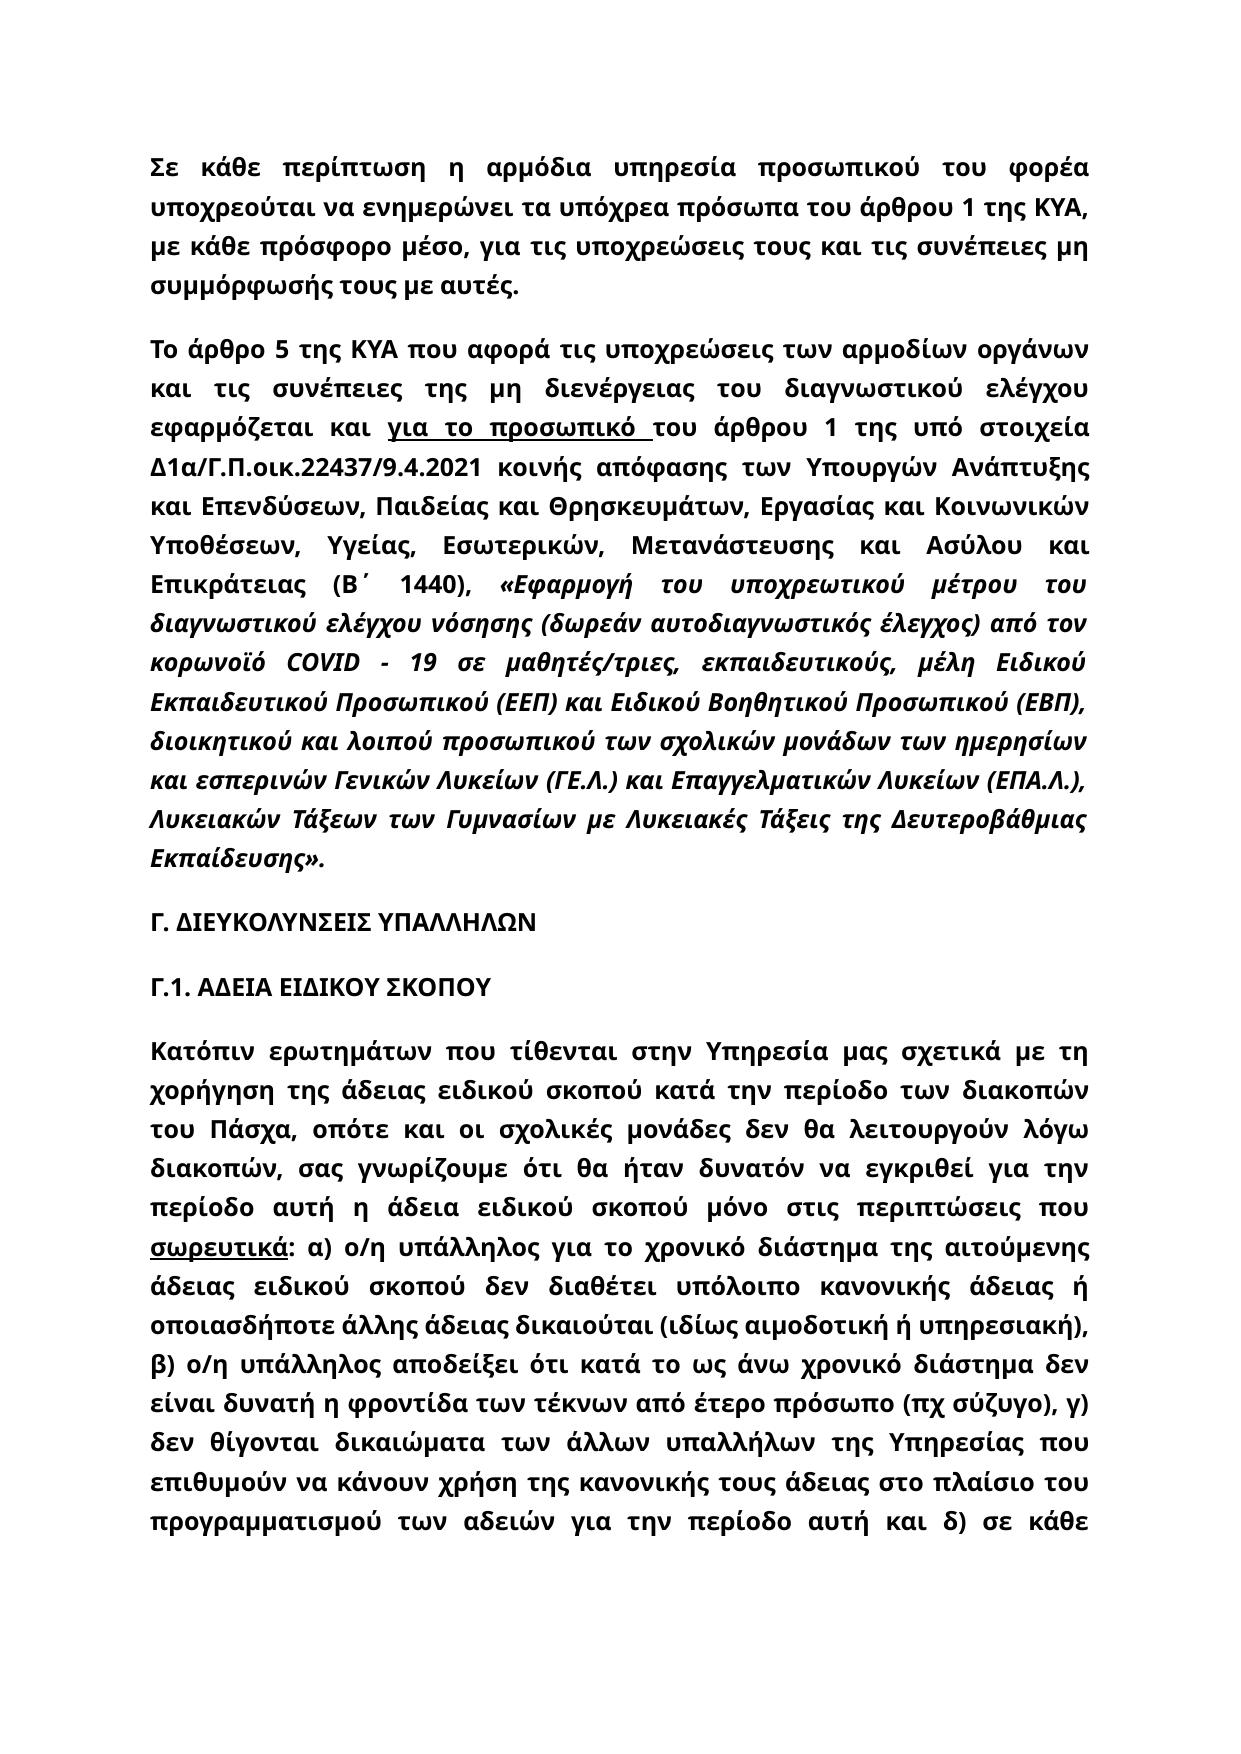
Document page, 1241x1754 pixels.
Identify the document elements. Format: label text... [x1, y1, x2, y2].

text Το άρθρο 5 της ΚΥΑ που αφορά τις υποχρεώσεις των αρμοδίων οργάνων και τις συνέπειες της μη διενέργειας του διαγνωστικού ελέγχου εφαρμόζεται και για το προσωπικό του άρθρου 1 της υπό στοιχεία Δ1α/Γ.Π.οικ.22437/9.4.2021 κοινής απόφασης των Υπουργών Ανάπτυξης και Επενδύσεων, Παιδείας και Θρησκευμάτων, Εργασίας και Κοινωνικών Υποθέσεων, Υγείας, Εσωτερικών, Μετανάστευσης και Ασύλου και Επικράτειας (Β΄ 1440), «Εφαρμογή του υποχρεωτικού μέτρου του διαγνωστικού ελέγχου νόσησης (δωρεάν αυτοδιαγνωστικός έλεγχος) από τον κορωνοϊό COVID - 19 σε μαθητές/τριες, εκπαιδευτικούς, μέλη Ειδικού Εκπαιδευτικού Προσωπικού (ΕΕΠ) και Ειδικού Βοηθητικού Προσωπικού (ΕΒΠ), διοικητικού και λοιπού προσωπικού των σχολικών μονάδων των ημερησίων και εσπερινών Γενικών Λυκείων (ΓΕ.Λ.) και Επαγγελματικών Λυκείων (ΕΠΑ.Λ.), Λυκειακών Τάξεων των Γυμνασίων με Λυκειακές Τάξεις της Δευτεροβάθμιας Εκπαίδευσης». [150, 332, 1090, 875]
text Κατόπιν ερωτημάτων που τίθενται στην Υπηρεσία μας σχετικά με τη χορήγηση της άδειας ειδικού σκοπού κατά την περίοδο των διακοπών του Πάσχα, οπότε και οι σχολικές μονάδες δεν θα λειτουργούν λόγω διακοπών, σας γνωρίζουμε ότι θα ήταν δυνατόν να εγκριθεί για την περίοδο αυτή η άδεια ειδικού σκοπού μόνο στις περιπτώσεις που σωρευτικά: α) ο/η υπάλληλος για το χρονικό διάστημα της αιτούμενης άδειας ειδικού σκοπού δεν διαθέτει υπόλοιπο κανονικής άδειας ή οποιασδήποτε άλλης άδειας δικαιούται (ιδίως αιμοδοτική ή υπηρεσιακή), β) ο/η υπάλληλος αποδείξει ότι κατά το ως άνω χρονικό διάστημα δεν είναι δυνατή η φροντίδα των τέκνων από έτερο πρόσωπο (πχ σύζυγο), γ) δεν θίγονται δικαιώματα των άλλων υπαλλήλων της Υπηρεσίας που επιθυμούν να κάνουν χρήση της κανονικής τους άδειας στο πλαίσιο του προγραμματισμού των αδειών για την περίοδο αυτή και δ) σε κάθε [150, 1033, 1090, 1537]
text Γ. ΔΙΕΥΚΟΛΥΝΣΕΙΣ ΥΠΑΛΛΗΛΩΝ [150, 905, 1090, 939]
text Γ.1. ΑΔΕΙΑ ΕΙΔΙΚΟΥ ΣΚΟΠΟΥ [150, 969, 1090, 1003]
text Σε κάθε περίπτωση η αρμόδια υπηρεσία προσωπικού του φορέα υποχρεούται να ενημερώνει τα υπόχρεα πρόσωπα του άρθρου 1 της ΚΥΑ, με κάθε πρόσφορο μέσο, για τις υποχρεώσεις τους και τις συνέπειες μη συμμόρφωσής τους με αυτές. [150, 150, 1090, 302]
